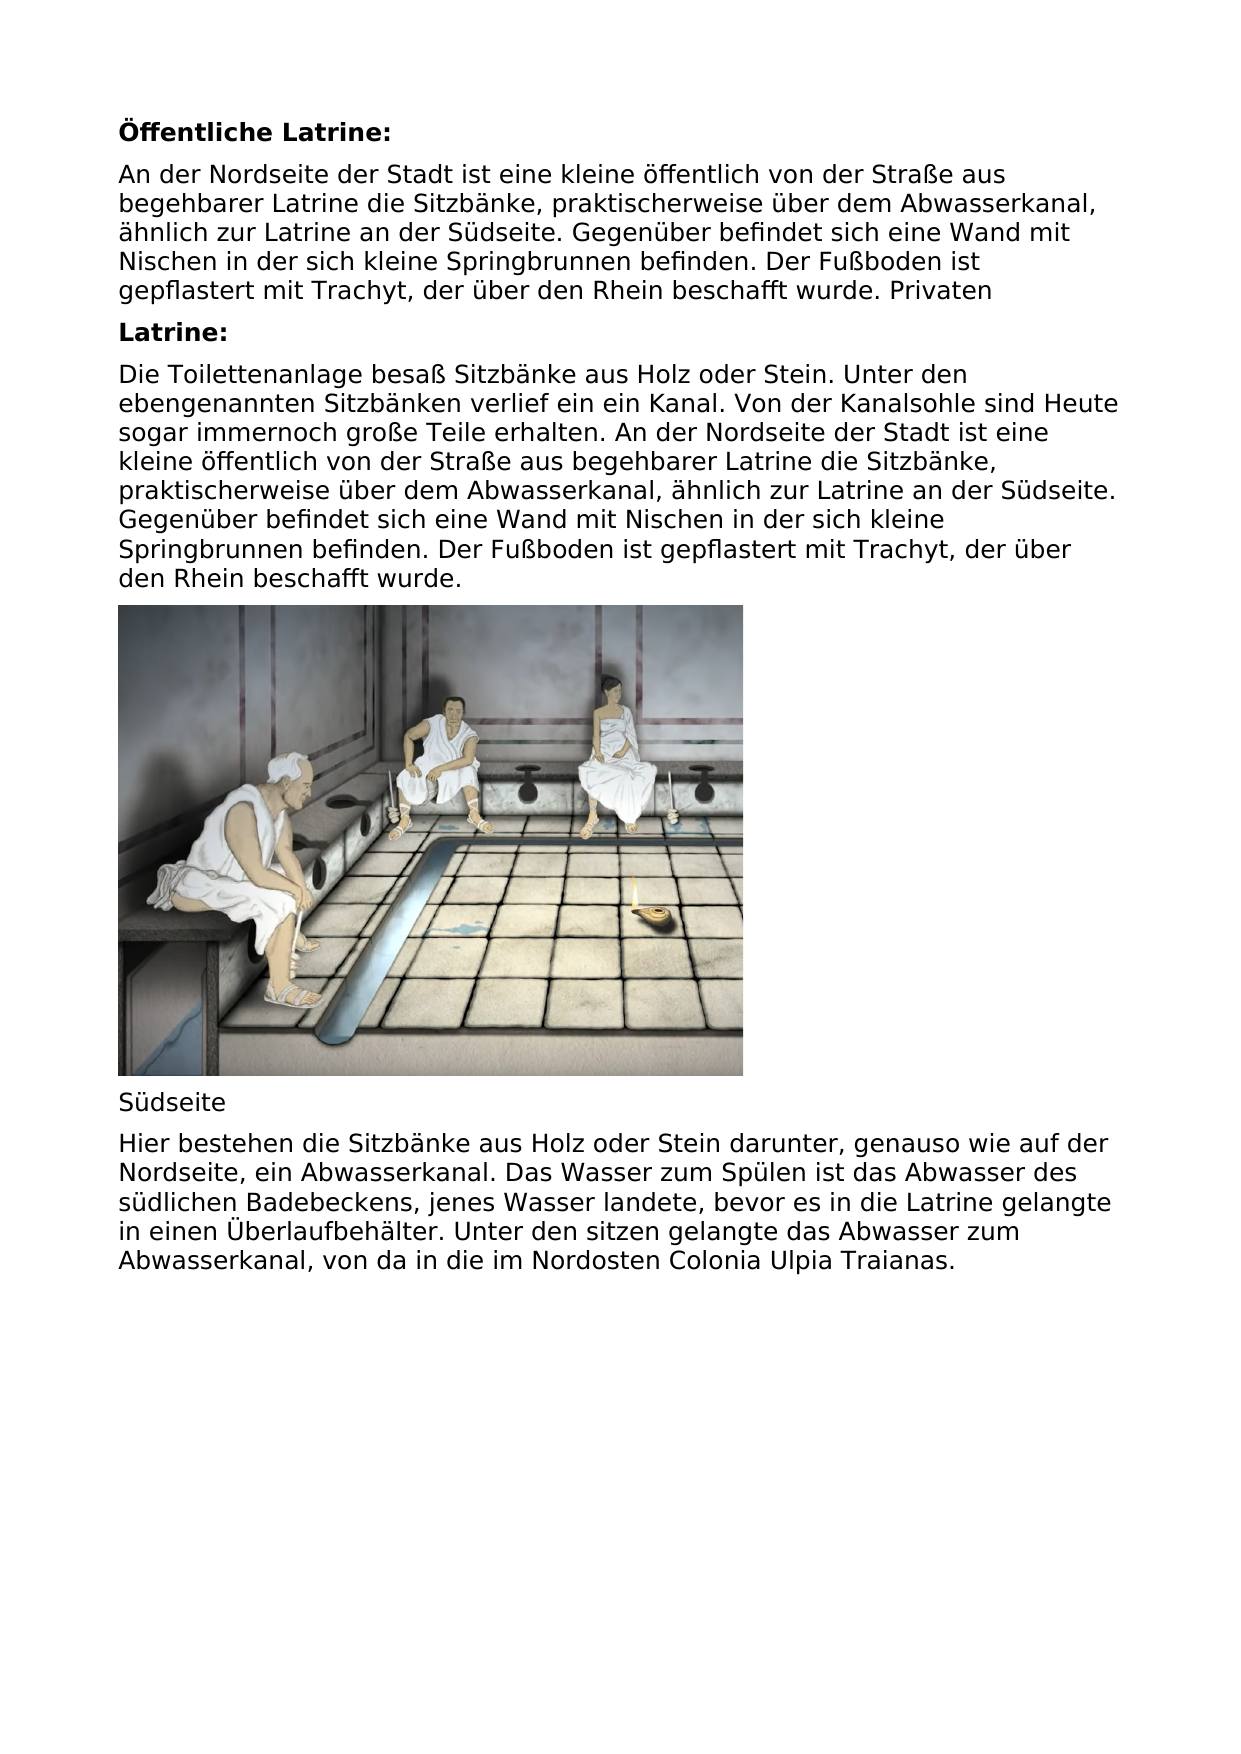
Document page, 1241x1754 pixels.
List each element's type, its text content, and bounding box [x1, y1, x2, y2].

text Öffentliche Latrine: [118, 118, 1122, 147]
text An der Nordseite der Stadt ist eine kleine öffentlich von der Straße aus begehbarer Latrine die Sitzbänke, praktischerweise über dem Abwasserkanal, ähnlich zur Latrine an der Südseite. Gegenüber befindet sich eine Wand mit Nischen in der sich kleine Springbrunnen befinden. Der Fußboden ist gepflastert mit Trachyt, der über den Rhein beschafft wurde. Privaten [118, 160, 1122, 306]
text Hier bestehen die Sitzbänke aus Holz oder Stein darunter, genauso wie auf der Nordseite, ein Abwasserkanal. Das Wasser zum Spülen ist das Abwasser des südlichen Badebeckens, jenes Wasser landete, bevor es in die Latrine gelangte in einen Überlaufbehälter. Unter den sitzen gelangte das Abwasser zum Abwasserkanal, von da in die im Nordosten Colonia Ulpia Traianas. [118, 1129, 1122, 1275]
text Latrine: [118, 318, 1122, 347]
picture [118, 605, 744, 1076]
text Südseite [118, 1088, 1122, 1117]
text Die Toilettenanlage besaß Sitzbänke aus Holz oder Stein. Unter den ebengenannten Sitzbänken verlief ein ein Kanal. Von der Kanalsohle sind Heute sogar immernoch große Teile erhalten. An der Nordseite der Stadt ist eine kleine öffentlich von der Straße aus begehbarer Latrine die Sitzbänke, praktischerweise über dem Abwasserkanal, ähnlich zur Latrine an der Südseite. Gegenüber befindet sich eine Wand mit Nischen in der sich kleine Springbrunnen befinden. Der Fußboden ist gepflastert mit Trachyt, der über den Rhein beschafft wurde. [118, 360, 1122, 593]
